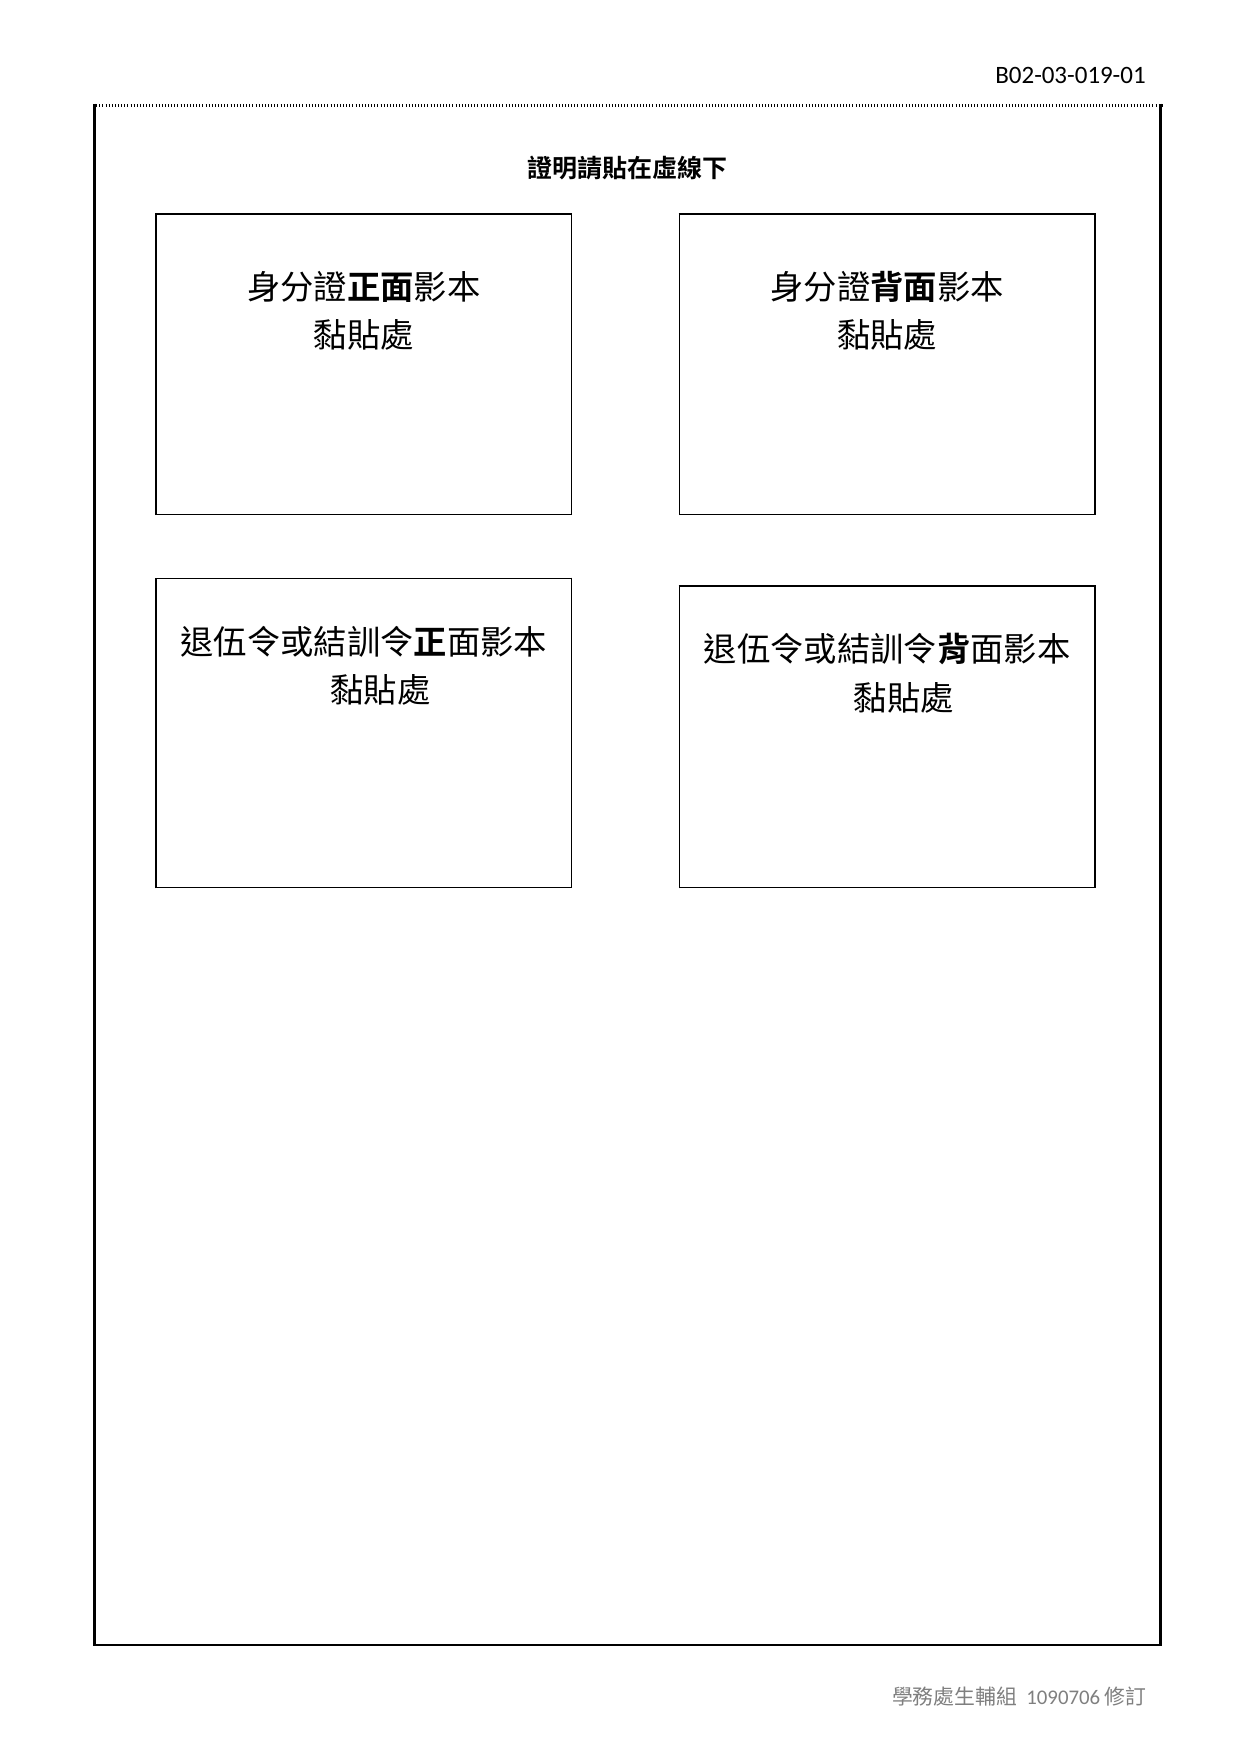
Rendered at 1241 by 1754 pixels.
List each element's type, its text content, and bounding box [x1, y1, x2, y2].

table_cell 證明請貼在虛線下 ※上述所繳交黏貼影本，僅供元培醫事科技大學申辦學生兵役使用 [96, 104, 1159, 1644]
